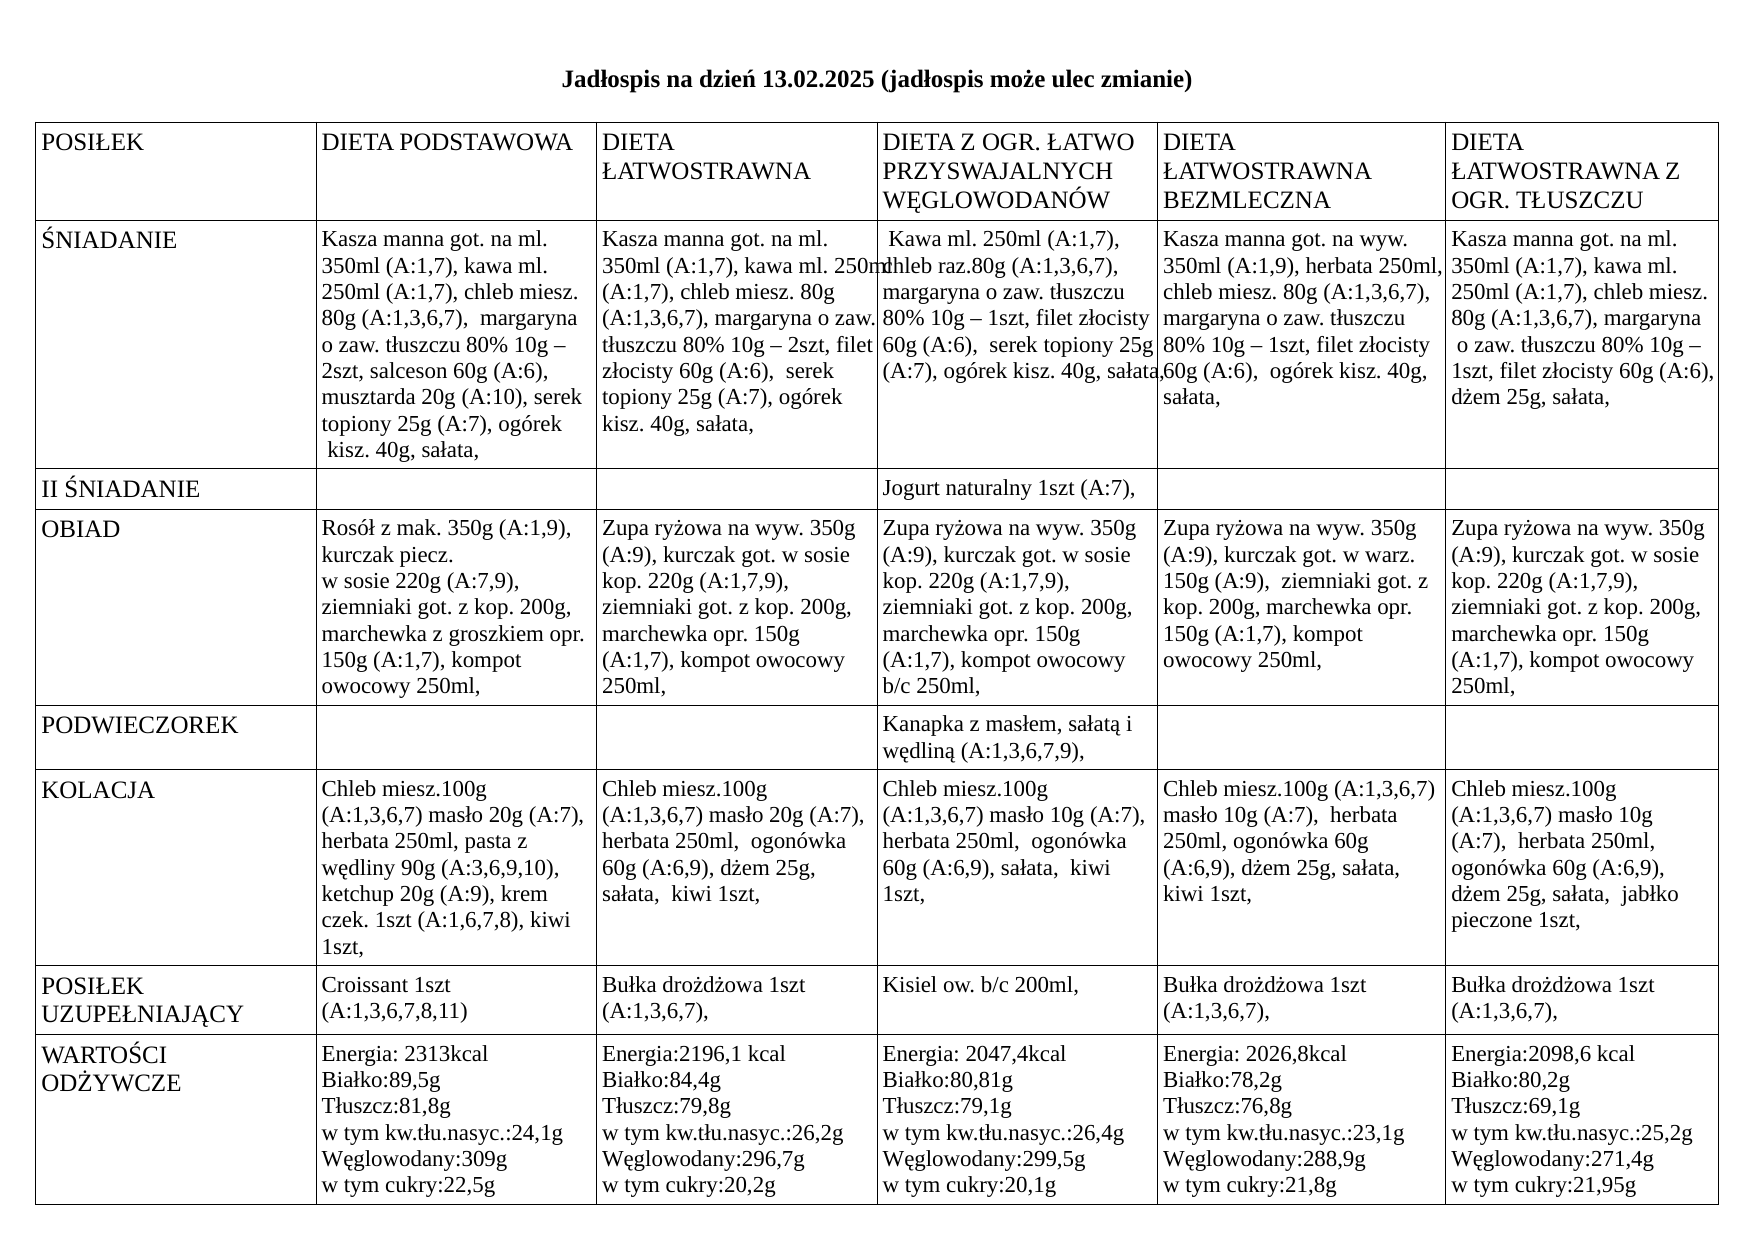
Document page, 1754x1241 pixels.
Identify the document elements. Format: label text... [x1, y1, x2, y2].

table_cell POSIŁEK UZUPEŁNIAJĄCY [36, 966, 316, 1034]
table_header DIETA PODSTAWOWA [317, 123, 596, 219]
table_cell Chleb miesz.100g (A:1,3,6,7) masło 20g (A:7), herbata 250ml, ogonówka 60g (A:6,9), dżem 25g, sałata, kiwi 1szt, [597, 770, 877, 965]
table_cell Energia: 2026,8kcal Białko:78,2g Tłuszcz:76,8g w tym kw.tłu.nasyc.:23,1g Węglowodany:288,9g w tym cukry:21,8g [1158, 1035, 1445, 1204]
table_cell Chleb miesz.100g (A:1,3,6,7) masło 20g (A:7), herbata 250ml, pasta z wędliny 90g (A:3,6,9,10), ketchup 20g (A:9), krem czek. 1szt (A:1,6,7,8), kiwi 1szt, [317, 770, 596, 965]
table_cell Zupa ryżowa na wyw. 350g (A:9), kurczak got. w warz. 150g (A:9), ziemniaki got. z kop. 200g, marchewka opr. 150g (A:1,7), kompot owocowy 250ml, [1158, 510, 1445, 704]
table_cell II ŚNIADANIE [36, 469, 316, 508]
table_cell PODWIECZOREK [36, 706, 316, 769]
table_cell [597, 469, 877, 508]
table_cell WARTOŚCI ODŻYWCZE [36, 1035, 316, 1204]
table_cell [317, 706, 596, 769]
table_cell Chleb miesz.100g (A:1,3,6,7) masło 10g (A:7), herbata 250ml, ogonówka 60g (A:6,9), sałata, kiwi 1szt, [878, 770, 1157, 965]
table_cell [1158, 706, 1445, 769]
table_cell Kasza manna got. na wyw. 350ml (A:1,9), herbata 250ml, chleb miesz. 80g (A:1,3,6,7), margaryna o zaw. tłuszczu 80% 10g – 1szt, filet złocisty 60g (A:6), ogórek kisz. 40g, sałata, [1158, 221, 1445, 468]
table_cell Energia: 2047,4kcal Białko:80,81g Tłuszcz:79,1g w tym kw.tłu.nasyc.:26,4g Węglowodany:299,5g w tym cukry:20,1g [878, 1035, 1157, 1204]
table_header DIETA Z OGR. ŁATWO PRZYSWAJALNYCH WĘGLOWODANÓW [878, 123, 1157, 219]
table_cell Zupa ryżowa na wyw. 350g (A:9), kurczak got. w sosie kop. 220g (A:1,7,9), ziemniaki got. z kop. 200g, marchewka opr. 150g (A:1,7), kompot owocowy b/c 250ml, [878, 510, 1157, 704]
table_header DIETA ŁATWOSTRAWNA [597, 123, 877, 219]
table_cell [1446, 706, 1718, 769]
table_cell Kasza manna got. na ml. 350ml (A:1,7), kawa ml. 250ml (A:1,7), chleb miesz. 80g (A:1,3,6,7), margaryna o zaw. tłuszczu 80% 10g – 2szt, salceson 60g (A:6), musztarda 20g (A:10), serek topiony 25g (A:7), ogórek kisz. 40g, sałata, [317, 221, 596, 468]
table_cell [1446, 469, 1718, 508]
table_cell Energia:2098,6 kcal Białko:80,2g Tłuszcz:69,1g w tym kw.tłu.nasyc.:25,2g Węglowodany:271,4g w tym cukry:21,95g [1446, 1035, 1718, 1204]
table_cell Kawa ml. 250ml (A:1,7), chleb raz.80g (A:1,3,6,7), margaryna o zaw. tłuszczu 80% 10g – 1szt, filet złocisty 60g (A:6), serek topiony 25g (A:7), ogórek kisz. 40g, sałata, [878, 221, 1157, 468]
table_header POSIŁEK [36, 123, 316, 219]
table_cell Kasza manna got. na ml. 350ml (A:1,7), kawa ml. 250ml (A:1,7), chleb miesz. 80g (A:1,3,6,7), margaryna o zaw. tłuszczu 80% 10g – 2szt, filet złocisty 60g (A:6), serek topiony 25g (A:7), ogórek kisz. 40g, sałata, [597, 221, 877, 468]
table_cell Kasza manna got. na ml. 350ml (A:1,7), kawa ml. 250ml (A:1,7), chleb miesz. 80g (A:1,3,6,7), margaryna o zaw. tłuszczu 80% 10g – 1szt, filet złocisty 60g (A:6), dżem 25g, sałata, [1446, 221, 1718, 468]
table_cell Rosół z mak. 350g (A:1,9), kurczak piecz. w sosie 220g (A:7,9), ziemniaki got. z kop. 200g, marchewka z groszkiem opr. 150g (A:1,7), kompot owocowy 250ml, [317, 510, 596, 704]
table_cell Energia: 2313kcal Białko:89,5g Tłuszcz:81,8g w tym kw.tłu.nasyc.:24,1g Węglowodany:309g w tym cukry:22,5g [317, 1035, 596, 1204]
table_cell [1158, 469, 1445, 508]
table_cell Chleb miesz.100g (A:1,3,6,7) masło 10g (A:7), herbata 250ml, ogonówka 60g (A:6,9), dżem 25g, sałata, jabłko pieczone 1szt, [1446, 770, 1718, 965]
table_cell Bułka drożdżowa 1szt (A:1,3,6,7), [1446, 966, 1718, 1034]
table_cell Energia:2196,1 kcal Białko:84,4g Tłuszcz:79,8g w tym kw.tłu.nasyc.:26,2g Węglowodany:296,7g w tym cukry:20,2g [597, 1035, 877, 1204]
table_cell Zupa ryżowa na wyw. 350g (A:9), kurczak got. w sosie kop. 220g (A:1,7,9), ziemniaki got. z kop. 200g, marchewka opr. 150g (A:1,7), kompot owocowy 250ml, [1446, 510, 1718, 704]
table_cell Kisiel ow. b/c 200ml, [878, 966, 1157, 1034]
table_header DIETA ŁATWOSTRAWNA Z OGR. TŁUSZCZU [1446, 123, 1718, 219]
table_cell Chleb miesz.100g (A:1,3,6,7) masło 10g (A:7), herbata 250ml, ogonówka 60g (A:6,9), dżem 25g, sałata, kiwi 1szt, [1158, 770, 1445, 965]
table_cell OBIAD [36, 510, 316, 704]
text Jadłospis na dzień 13.02.2025 (jadłospis może ulec zmianie) [35, 64, 1718, 93]
table_cell Kanapka z masłem, sałatą i wędliną (A:1,3,6,7,9), [878, 706, 1157, 769]
table_cell Bułka drożdżowa 1szt (A:1,3,6,7), [1158, 966, 1445, 1034]
table_cell ŚNIADANIE [36, 221, 316, 468]
table_cell Croissant 1szt (A:1,3,6,7,8,11) [317, 966, 596, 1034]
table_cell Zupa ryżowa na wyw. 350g (A:9), kurczak got. w sosie kop. 220g (A:1,7,9), ziemniaki got. z kop. 200g, marchewka opr. 150g (A:1,7), kompot owocowy 250ml, [597, 510, 877, 704]
table_cell Jogurt naturalny 1szt (A:7), [878, 469, 1157, 508]
table_cell [597, 706, 877, 769]
table_cell [317, 469, 596, 508]
table_cell Bułka drożdżowa 1szt (A:1,3,6,7), [597, 966, 877, 1034]
table_header DIETA ŁATWOSTRAWNA BEZMLECZNA [1158, 123, 1445, 219]
table_cell KOLACJA [36, 770, 316, 965]
